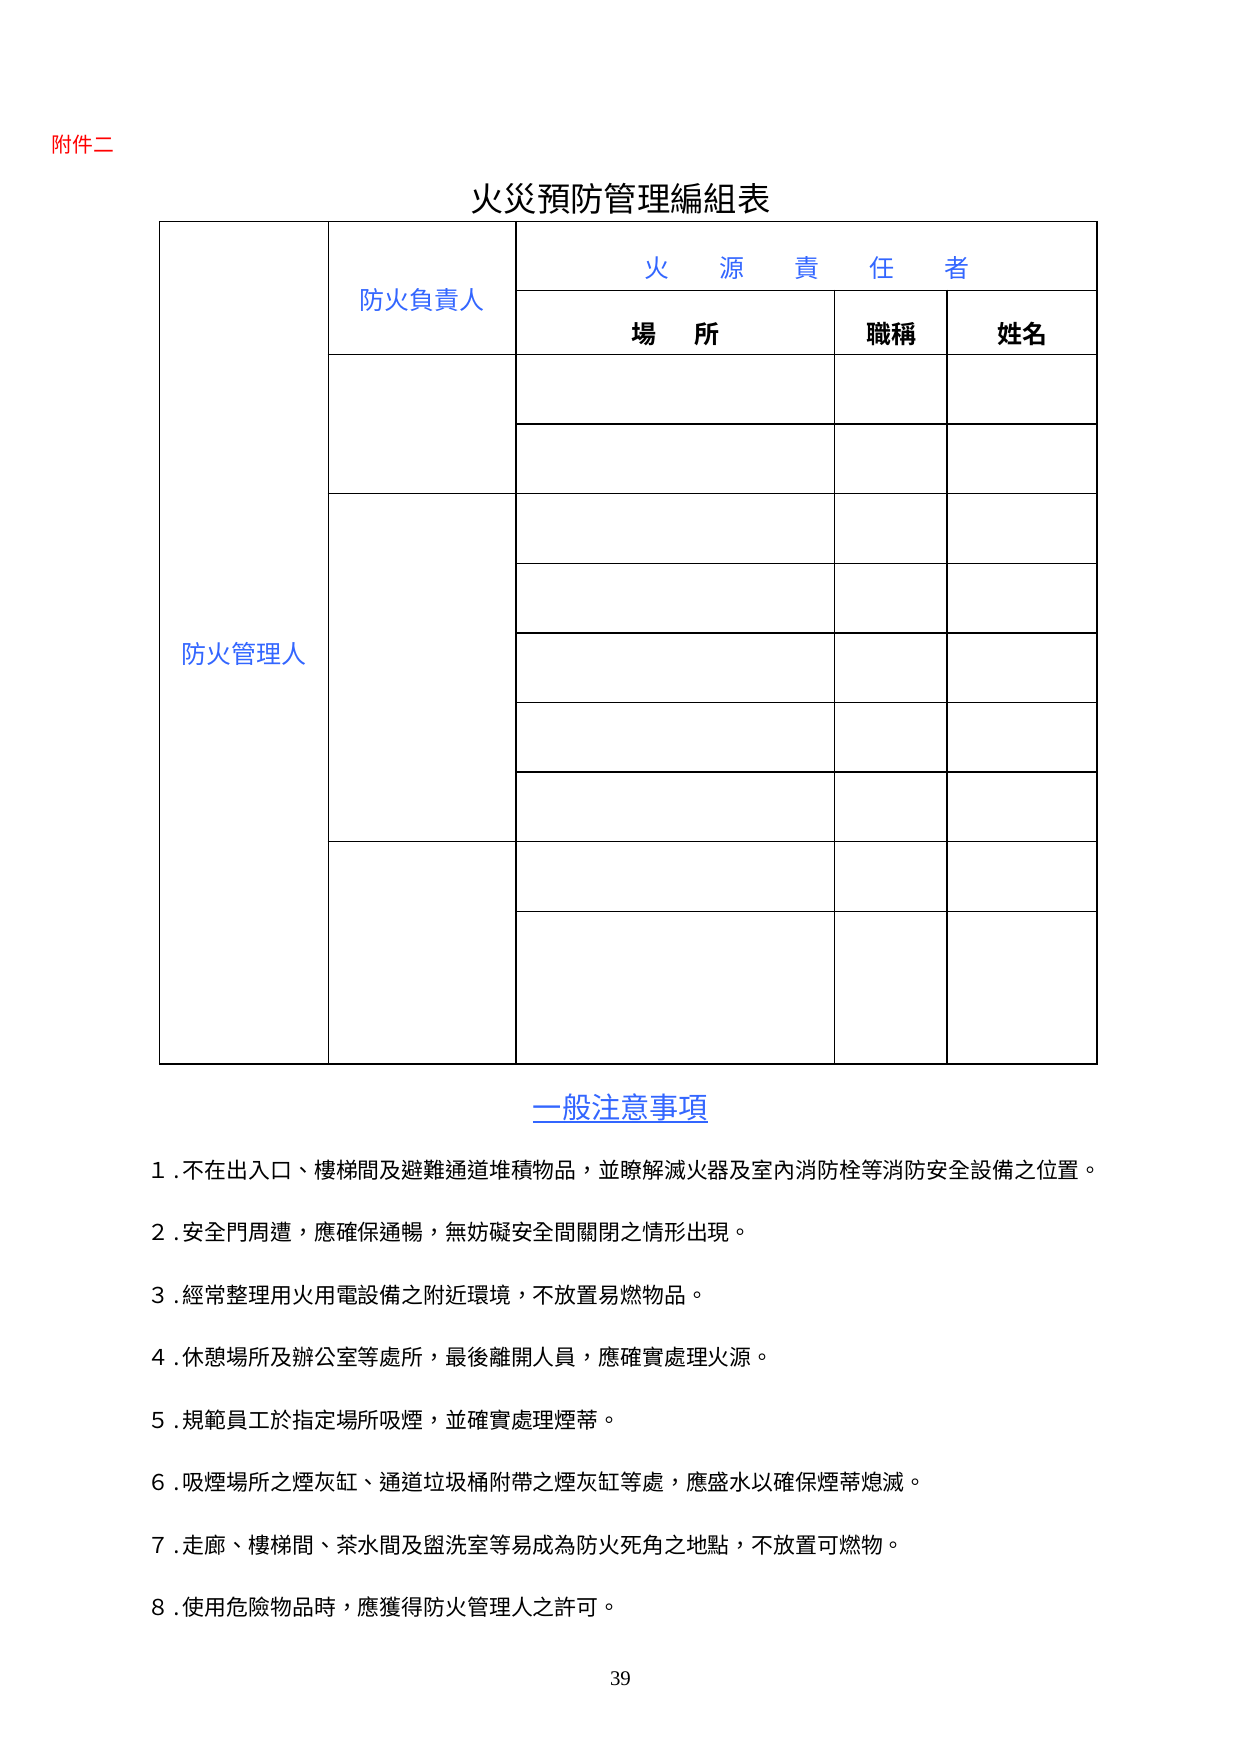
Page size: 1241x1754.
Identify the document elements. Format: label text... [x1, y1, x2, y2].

table_cell [948, 912, 1096, 1063]
table_cell [835, 703, 946, 771]
text １.不在出入口、樓梯間及避難通道堆積物品，並瞭解滅火器及室內消防栓等消防安全設備之位置。 [148, 1127, 1092, 1189]
table_cell [517, 773, 834, 841]
text ７.走廊、樓梯間、茶水間及盥洗室等易成為防火死角之地點，不放置可燃物。 [148, 1502, 1092, 1564]
table_cell [835, 425, 946, 493]
table_header 防火管理人 [160, 222, 328, 1063]
table_cell [517, 703, 834, 771]
table_cell [835, 912, 946, 1063]
table_cell [835, 564, 946, 632]
table_cell [948, 634, 1096, 702]
table_header 防火負責人 [329, 222, 515, 353]
table_cell [517, 912, 834, 1063]
table_cell [517, 355, 834, 423]
table_cell [329, 842, 515, 1063]
text ６.吸煙場所之煙灰缸、通道垃圾桶附帶之煙灰缸等處，應盛水以確保煙蒂熄滅。 [148, 1439, 1092, 1502]
text ５.規範員工於指定場所吸煙，並確實處理煙蒂。 [148, 1377, 1092, 1439]
table_cell [948, 773, 1096, 841]
table_cell 場 所 [517, 291, 834, 353]
text ２.安全門周遭，應確保通暢，無妨礙安全間關閉之情形出現。 [148, 1189, 1092, 1252]
table_cell [329, 494, 515, 841]
table_cell [835, 773, 946, 841]
table_header 火 源 責 任 者 [517, 222, 1096, 289]
text ４.休憩場所及辦公室等處所，最後離開人員，應確實處理火源。 [148, 1314, 1092, 1377]
table_cell [517, 634, 834, 702]
table_cell [948, 425, 1096, 493]
table_cell [948, 703, 1096, 771]
table_cell [948, 564, 1096, 632]
table_cell [329, 355, 515, 493]
table_cell [517, 425, 834, 493]
table_cell [835, 494, 946, 562]
text ８.使用危險物品時，應獲得防火管理人之許可。 [148, 1564, 1092, 1627]
text 火災預防管理編組表 [148, 158, 1092, 221]
table_cell [948, 842, 1096, 911]
table_cell [835, 634, 946, 702]
text 附件二 [51, 96, 1092, 158]
table_cell [517, 564, 834, 632]
table_cell [835, 842, 946, 911]
table_cell [948, 494, 1096, 562]
table_cell 職稱 [835, 291, 946, 353]
text ３.經常整理用火用電設備之附近環境，不放置易燃物品。 [148, 1252, 1092, 1314]
table_cell [948, 355, 1096, 423]
text 一般注意事項 [148, 1064, 1092, 1127]
table_cell [517, 494, 834, 562]
table_cell 姓名 [948, 291, 1096, 353]
table_cell [835, 355, 946, 423]
table_cell [517, 842, 834, 911]
